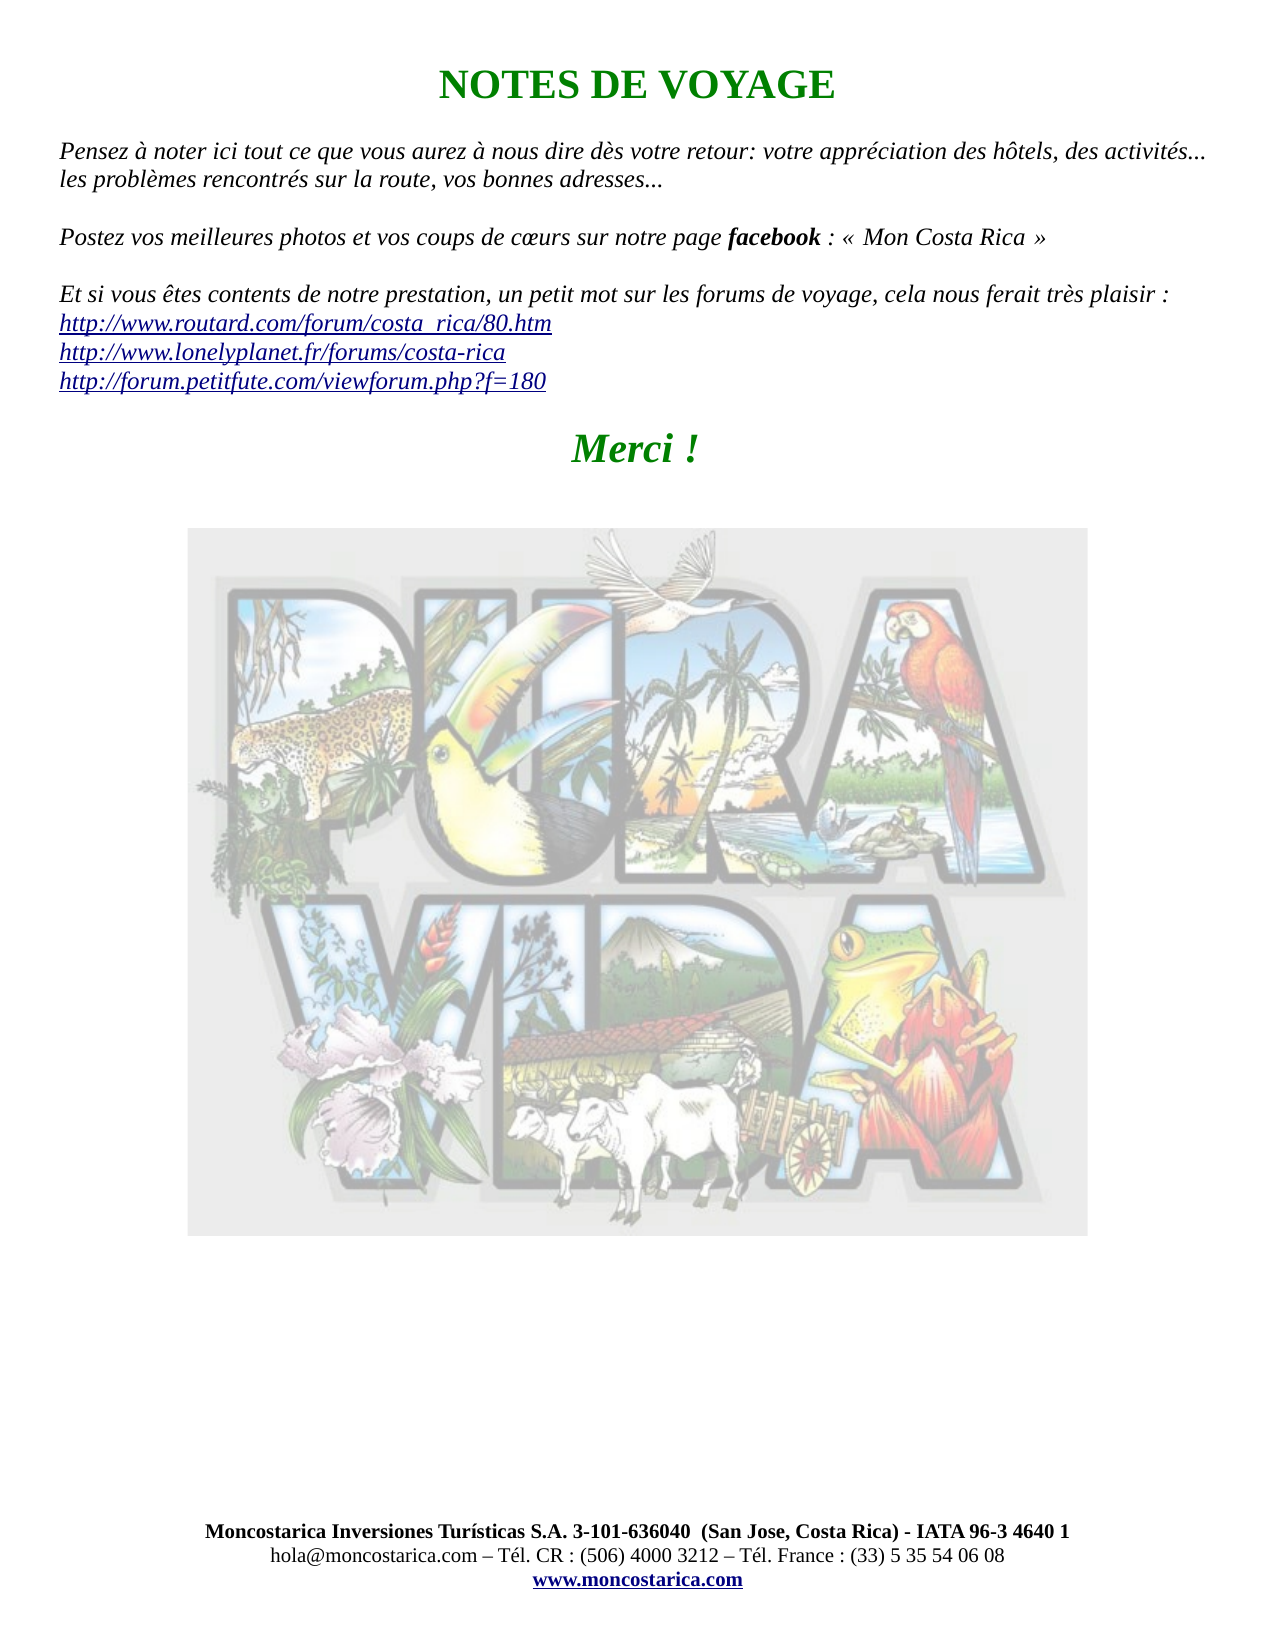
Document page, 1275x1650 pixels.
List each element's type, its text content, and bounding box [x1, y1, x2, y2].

text les problèmes rencontrés sur la route, vos bonnes adresses... [59, 164, 1216, 193]
text Merci ! [59, 423, 1216, 471]
text Pensez à noter ici tout ce que vous aurez à nous dire dès votre retour: votre appréciation des hôtels, des activités... [59, 136, 1216, 164]
text NOTES DE VOYAGE [59, 59, 1216, 107]
text http://forum.petitfute.com/viewforum.php?f=180 [59, 366, 1216, 394]
picture [187, 528, 1088, 1236]
text http://www.lonelyplanet.fr/forums/costa-rica [59, 337, 1216, 366]
text Postez vos meilleures photos et vos coups de cœurs sur notre page facebook : « Mon Costa Rica » [59, 222, 1216, 251]
text http://www.routard.com/forum/costa_rica/80.htm [59, 308, 1216, 337]
text Et si vous êtes contents de notre prestation, un petit mot sur les forums de voyage, cela nous ferait très plaisir : [59, 279, 1216, 308]
